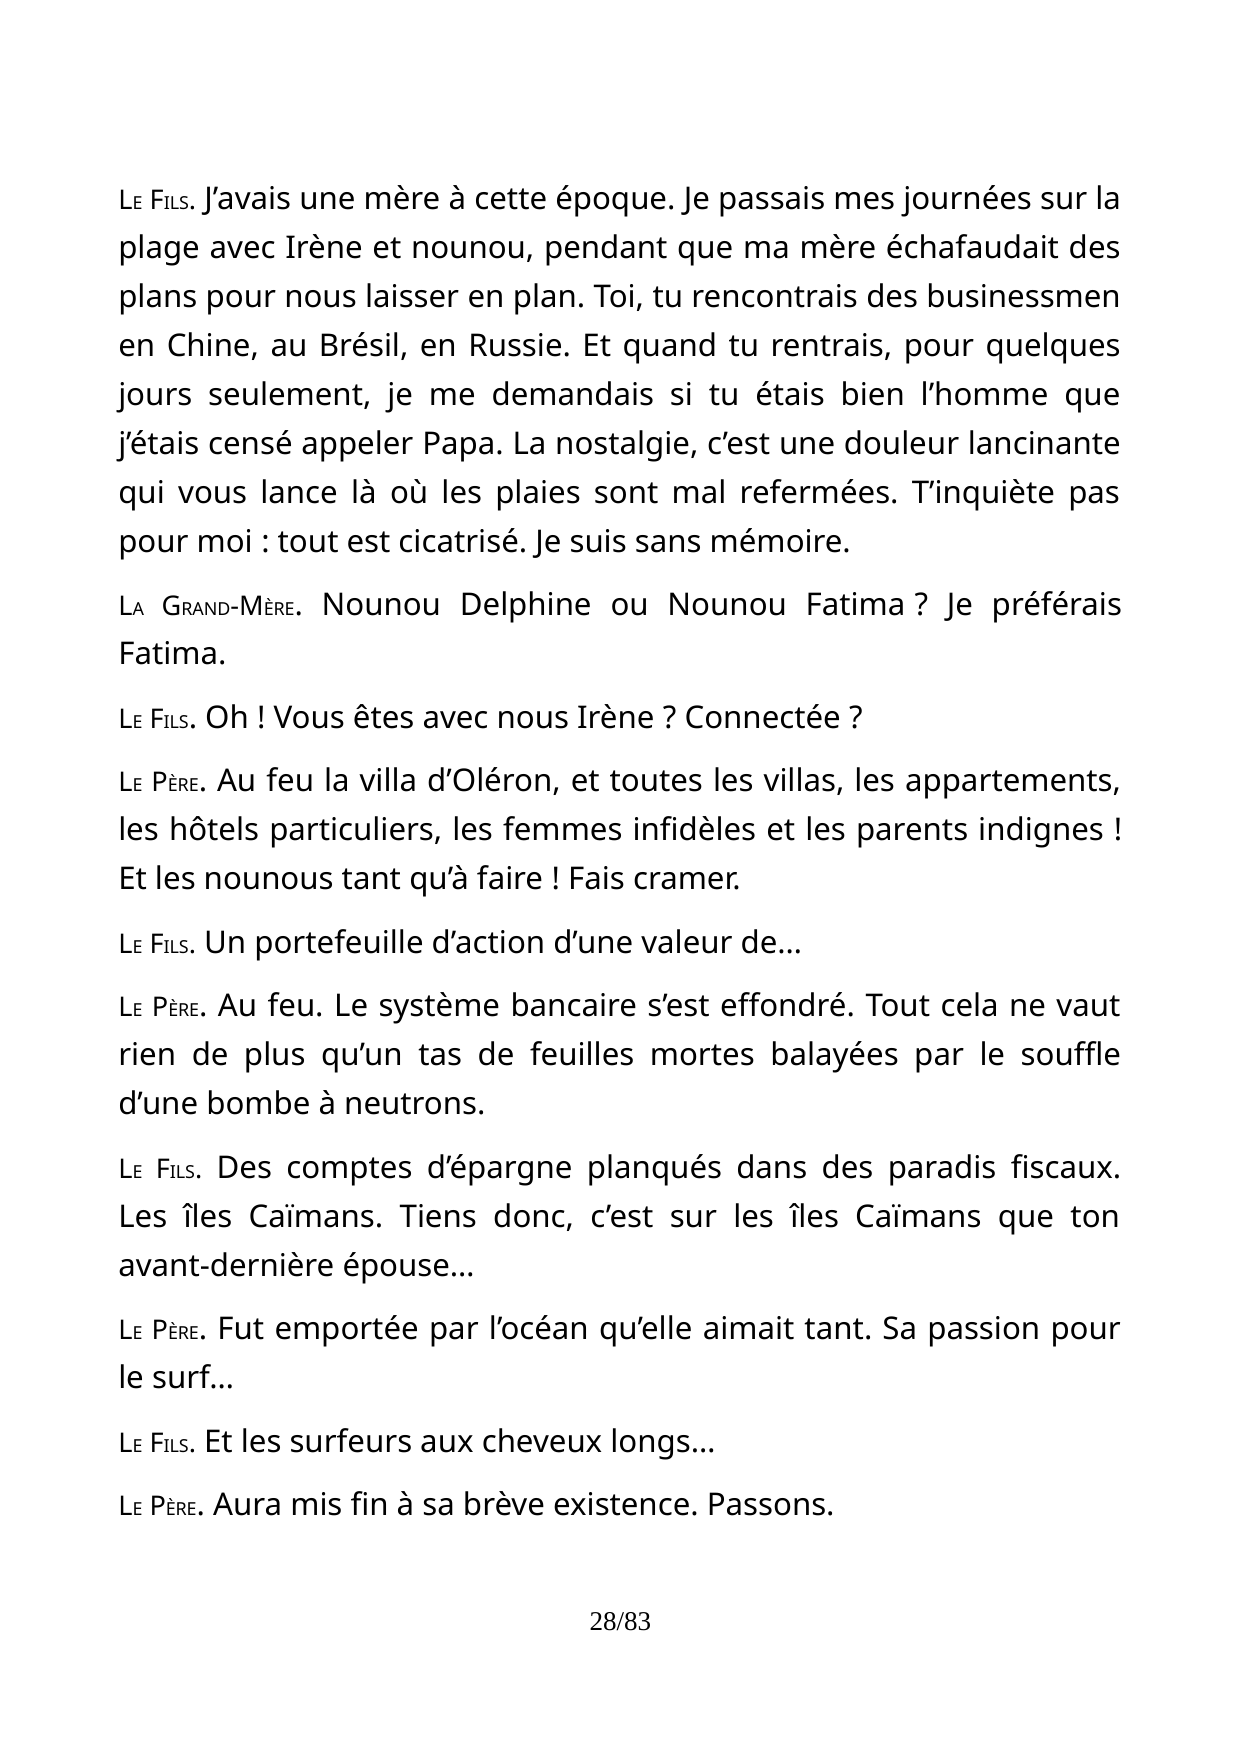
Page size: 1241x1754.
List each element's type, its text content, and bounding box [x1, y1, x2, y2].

text Le Fils. Un portefeuille d’action d’une valeur de… [118, 920, 1122, 962]
text Le Fils. J’avais une mère à cette époque. Je passais mes journées sur la plage avec Irène et nounou, pendant que ma mère échafaudait des plans pour nous laisser en plan. Toi, tu rencontrais des businessmen en Chine, au Brésil, en Russie. Et quand tu rentrais, pour quelques jours seulement, je me demandais si tu étais bien l’homme que j’étais censé appeler Papa. La nostalgie, c’est une douleur lancinante qui vous lance là où les plaies sont mal refermées. T’inquiète pas pour moi : tout est cicatrisé. Je suis sans mémoire. [118, 176, 1122, 561]
text Le Fils. Des comptes d’épargne planqués dans des paradis fiscaux. Les îles Caïmans. Tiens donc, c’est sur les îles Caïmans que ton avant-dernière épouse… [118, 1145, 1122, 1285]
text Le Fils. Oh ! Vous êtes avec nous Irène ? Connectée ? [118, 695, 1122, 737]
text Le Père. Au feu la villa d’Oléron, et toutes les villas, les appartements, les hôtels particuliers, les femmes infidèles et les parents indignes ! Et les nounous tant qu’à faire ! Fais cramer. [118, 758, 1122, 899]
text Le Fils. Et les surfeurs aux cheveux longs… [118, 1419, 1122, 1461]
text Le Père. Au feu. Le système bancaire s’est effondré. Tout cela ne vaut rien de plus qu’un tas de feuilles mortes balayées par le souffle d’une bombe à neutrons. [118, 983, 1122, 1124]
text Le Père. Aura mis fin à sa brève existence. Passons. [118, 1482, 1122, 1525]
text Le Père. Fut emportée par l’océan qu’elle aimait tant. Sa passion pour le surf… [118, 1306, 1122, 1398]
text La Grand-Mère. Nounou Delphine ou Nounou Fatima ? Je préférais Fatima. [118, 582, 1122, 674]
